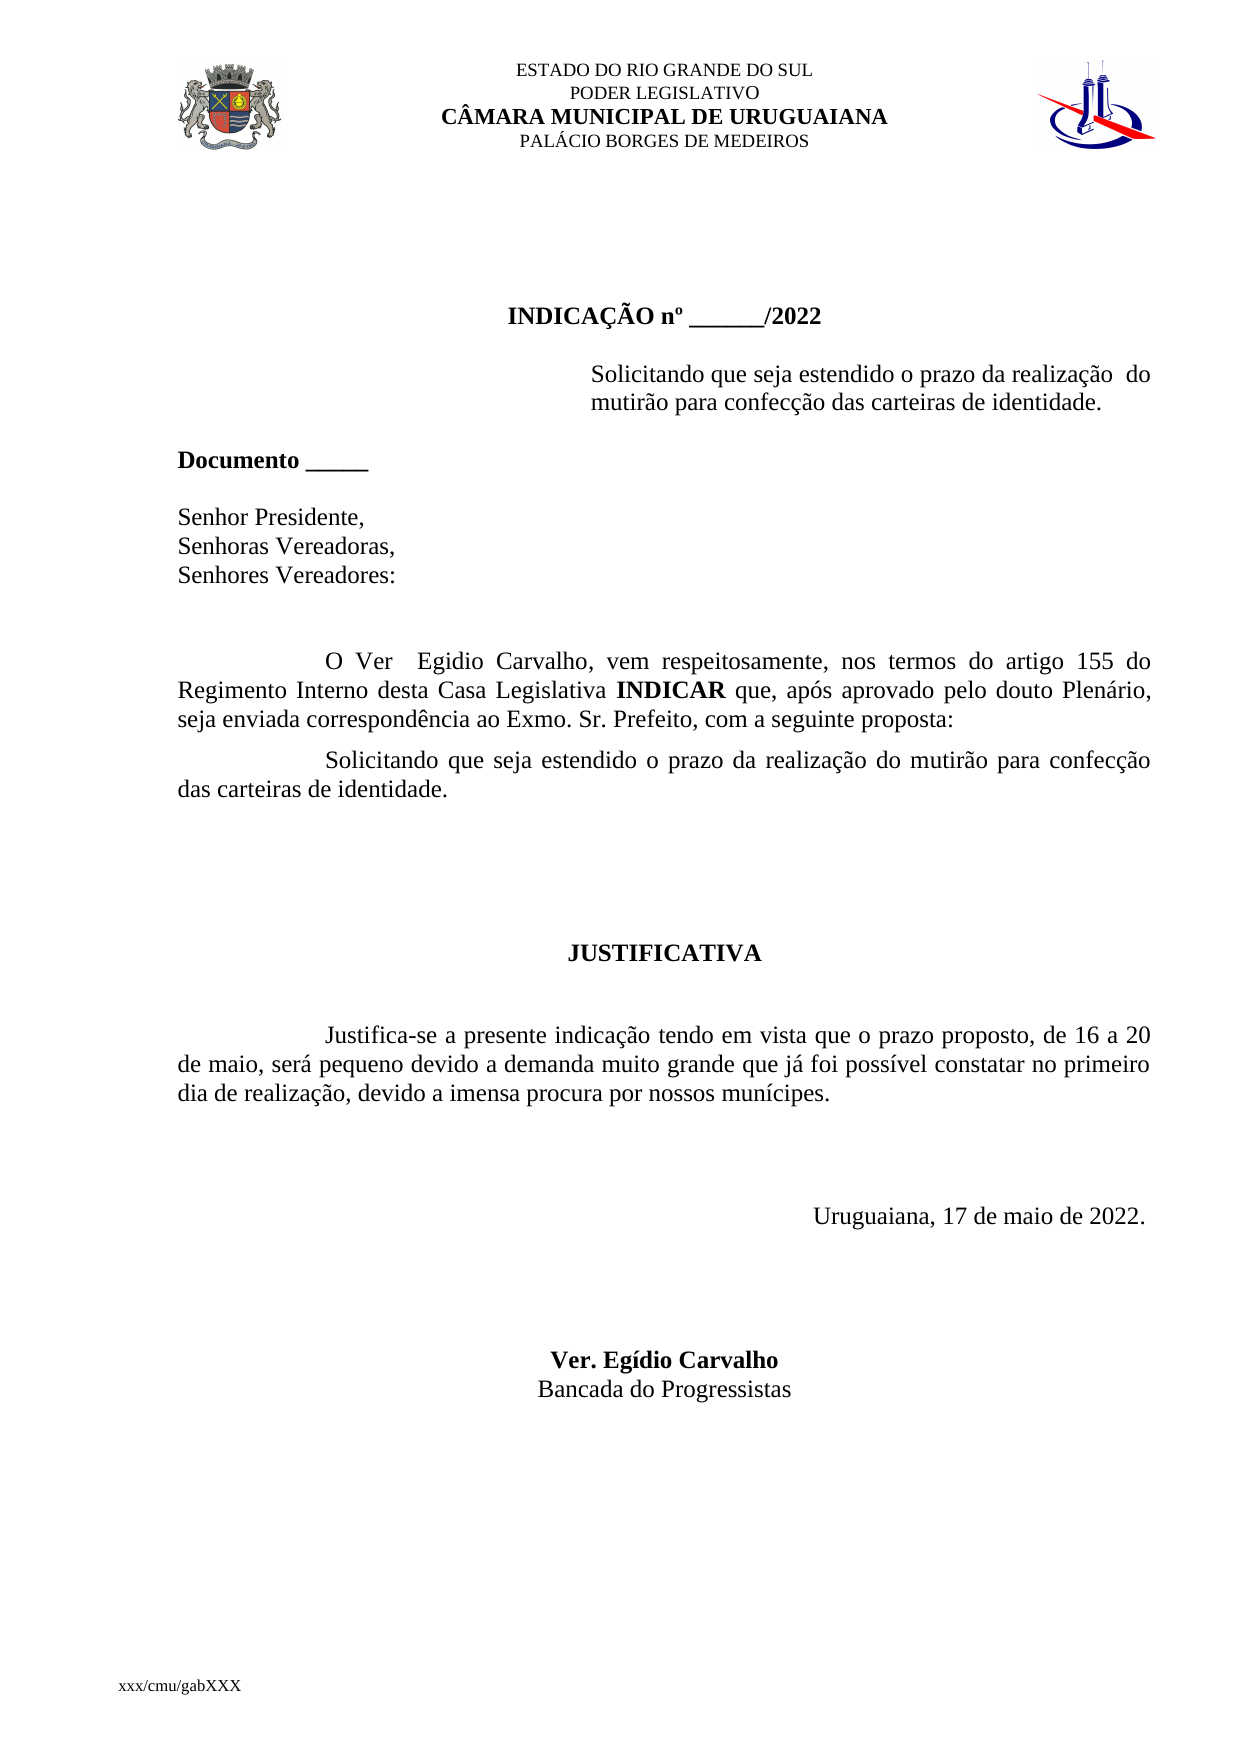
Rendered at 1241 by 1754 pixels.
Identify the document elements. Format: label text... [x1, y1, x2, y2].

text Solicitando que seja estendido o prazo da realização do mutirão para confecção das carteiras de identidade. [177, 745, 1152, 802]
text Senhoras Vereadoras, [177, 531, 1152, 560]
text Solicitando que seja estendido o prazo da realização do mutirão para confecção das carteiras de identidade. [591, 359, 1152, 416]
text Senhores Vereadores: [177, 560, 1152, 589]
text O Ver Egidio Carvalho, vem respeitosamente, nos termos do artigo 155 do Regimento Interno desta Casa Legislativa INDICAR que, após aprovado pelo douto Plenário, seja enviada correspondência ao Exmo. Sr. Prefeito, com a seguinte proposta: [177, 646, 1152, 732]
text JUSTIFICATIVA [177, 938, 1152, 967]
text Uruguaiana, 17 de maio de 2022. [177, 1201, 1152, 1230]
text Documento _____ [177, 445, 1152, 474]
text Bancada do Progressistas [177, 1374, 1152, 1403]
text INDICAÇÃO nº ______/2022 [177, 301, 1152, 330]
picture [177, 62, 283, 151]
text Justifica-se a presente indicação tendo em vista que o prazo proposto, de 16 a 20 de maio, será pequeno devido a demanda muito grande que já foi possível constatar no primeiro dia de realização, devido a imensa procura por nossos munícipes. [177, 1021, 1152, 1107]
picture [1037, 60, 1156, 149]
text Senhor Presidente, [177, 502, 1152, 531]
text Ver. Egídio Carvalho [177, 1345, 1152, 1374]
